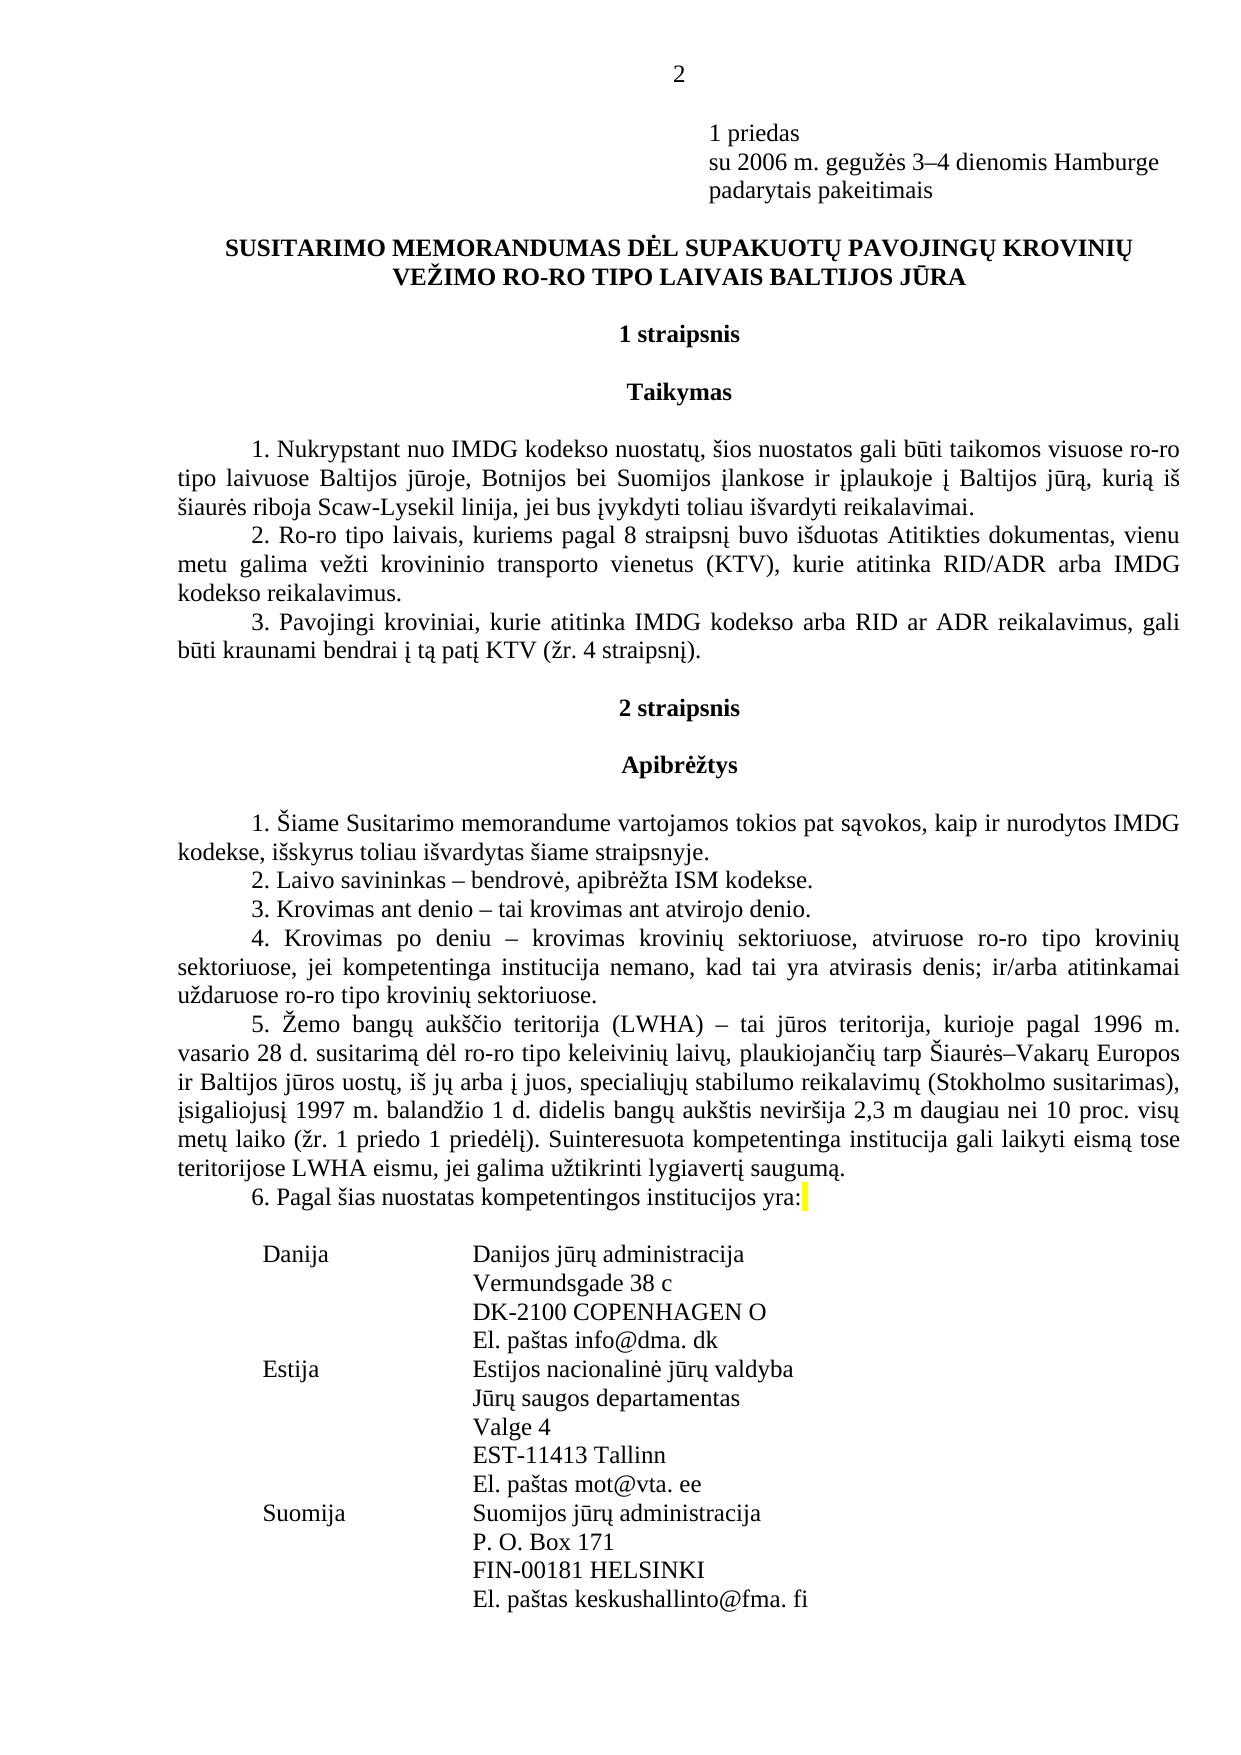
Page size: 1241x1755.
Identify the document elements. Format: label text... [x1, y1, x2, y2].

text 6. Pagal šias nuostatas kompetentingos institucijos yra: [177, 1182, 1181, 1211]
text 1 straipsnis [177, 319, 1181, 348]
table_cell Estija [177, 1354, 387, 1498]
table_cell Estijos nacionalinė jūrų valdyba Jūrų saugos departamentas Valge 4 EST-11413 Tallinn El. paštas mot@vta. ee [387, 1354, 1181, 1498]
table_header Danija [177, 1239, 387, 1354]
text Susitarimo memorandumas dėl supakuotų pavojingų krovinių vežimo ro-ro tipo laivais Baltijos jūra [177, 233, 1181, 291]
table_cell Suomija [177, 1498, 387, 1613]
table_cell Suomijos jūrų administracija P. O. Box 171 FIN-00181 HELSINKI El. paštas keskushallinto@fma. fi [387, 1498, 1181, 1613]
text su 2006 m. gegužės 3–4 dienomis Hamburge padarytais pakeitimais [709, 147, 1181, 204]
text 5. Žemo bangų aukščio teritorija (LWHA) – tai jūros teritorija, kurioje pagal 1996 m. vasario 28 d. susitarimą dėl ro-ro tipo keleivinių laivų, plaukiojančių tarp Šiaurės–Vakarų Europos ir Baltijos jūros uostų, iš jų arba į juos, specialiųjų stabilumo reikalavimų (Stokholmo susitarimas), įsigaliojusį 1997 m. balandžio 1 d. didelis bangų aukštis neviršija 2,3 m daugiau nei 10 proc. visų metų laiko (žr. 1 priedo 1 priedėlį). Suinteresuota kompetentinga institucija gali laikyti eismą tose teritorijose LWHA eismu, jei galima užtikrinti lygiavertį saugumą. [177, 1009, 1181, 1182]
text 3. Pavojingi kroviniai, kurie atitinka IMDG kodekso arba RID ar ADR reikalavimus, gali būti kraunami bendrai į tą patį KTV (žr. 4 straipsnį). [177, 607, 1181, 664]
text 4. Krovimas po deniu – krovimas krovinių sektoriuose, atviruose ro-ro tipo krovinių sektoriuose, jei kompetentinga institucija nemano, kad tai yra atvirasis denis; ir/arba atitinkamai uždaruose ro-ro tipo krovinių sektoriuose. [177, 923, 1181, 1009]
text Apibrėžtys [177, 751, 1181, 779]
text 3. Krovimas ant denio – tai krovimas ant atvirojo denio. [177, 894, 1181, 923]
text Taikymas [177, 377, 1181, 406]
text 1. Šiame Susitarimo memorandume vartojamos tokios pat sąvokos, kaip ir nurodytos IMDG kodekse, išskyrus toliau išvardytas šiame straipsnyje. [177, 808, 1181, 866]
text 2 straipsnis [177, 693, 1181, 722]
text 1. Nukrypstant nuo IMDG kodekso nuostatų, šios nuostatos gali būti taikomos visuose ro-ro tipo laivuose Baltijos jūroje, Botnijos bei Suomijos įlankose ir įplaukoje į Baltijos jūrą, kurią iš šiaurės riboja Scaw-Lysekil linija, jei bus įvykdyti toliau išvardyti reikalavimai. [177, 434, 1181, 521]
table_header Danijos jūrų administracija Vermundsgade 38 c DK-2100 COPENHAGEN O El. paštas info@dma. dk [387, 1239, 1181, 1354]
text 2. Ro-ro tipo laivais, kuriems pagal 8 straipsnį buvo išduotas Atitikties dokumentas, vienu metu galima vežti krovininio transporto vienetus (KTV), kurie atitinka RID/ADR arba IMDG kodekso reikalavimus. [177, 521, 1181, 607]
text 1 priedas [177, 118, 1181, 147]
text 2. Laivo savininkas – bendrovė, apibrėžta ISM kodekse. [177, 866, 1181, 894]
